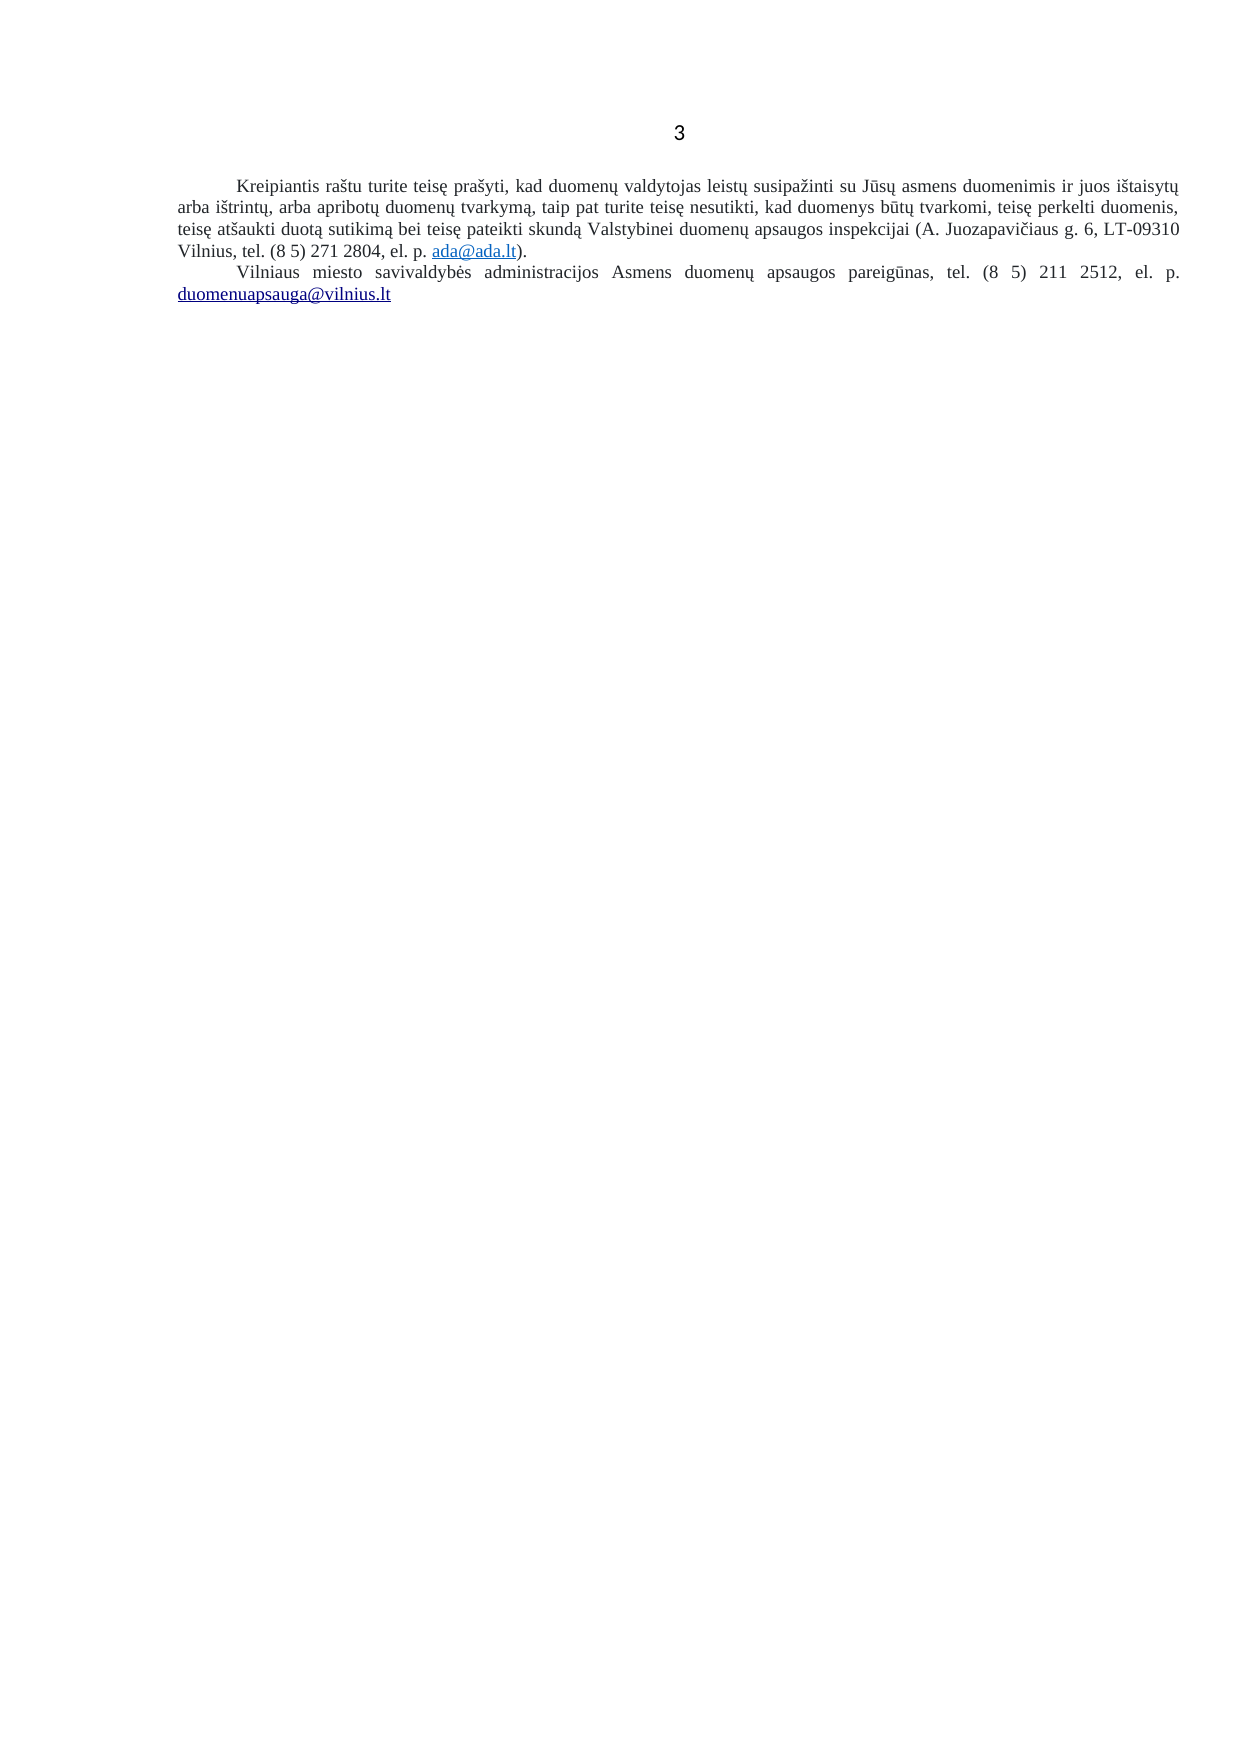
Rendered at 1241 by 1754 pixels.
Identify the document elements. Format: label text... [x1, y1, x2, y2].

text Vilniaus miesto savivaldybės administracijos Asmens duomenų apsaugos pareigūnas, tel. (8 5) 211 2512, el. p. duomenuapsauga@vilnius.lt [177, 261, 1181, 304]
text Kreipiantis raštu turite teisę prašyti, kad duomenų valdytojas leistų susipažinti su Jūsų asmens duomenimis ir juos ištaisytų arba ištrintų, arba apribotų duomenų tvarkymą, taip pat turite teisę nesutikti, kad duomenys būtų tvarkomi, teisę perkelti duomenis, teisę atšaukti duotą sutikimą bei teisę pateikti skundą Valstybinei duomenų apsaugos inspekcijai (A. Juozapavičiaus g. 6, LT-09310 Vilnius, tel. (8 5) 271 2804, el. p. ada@ada.lt). [177, 175, 1181, 261]
